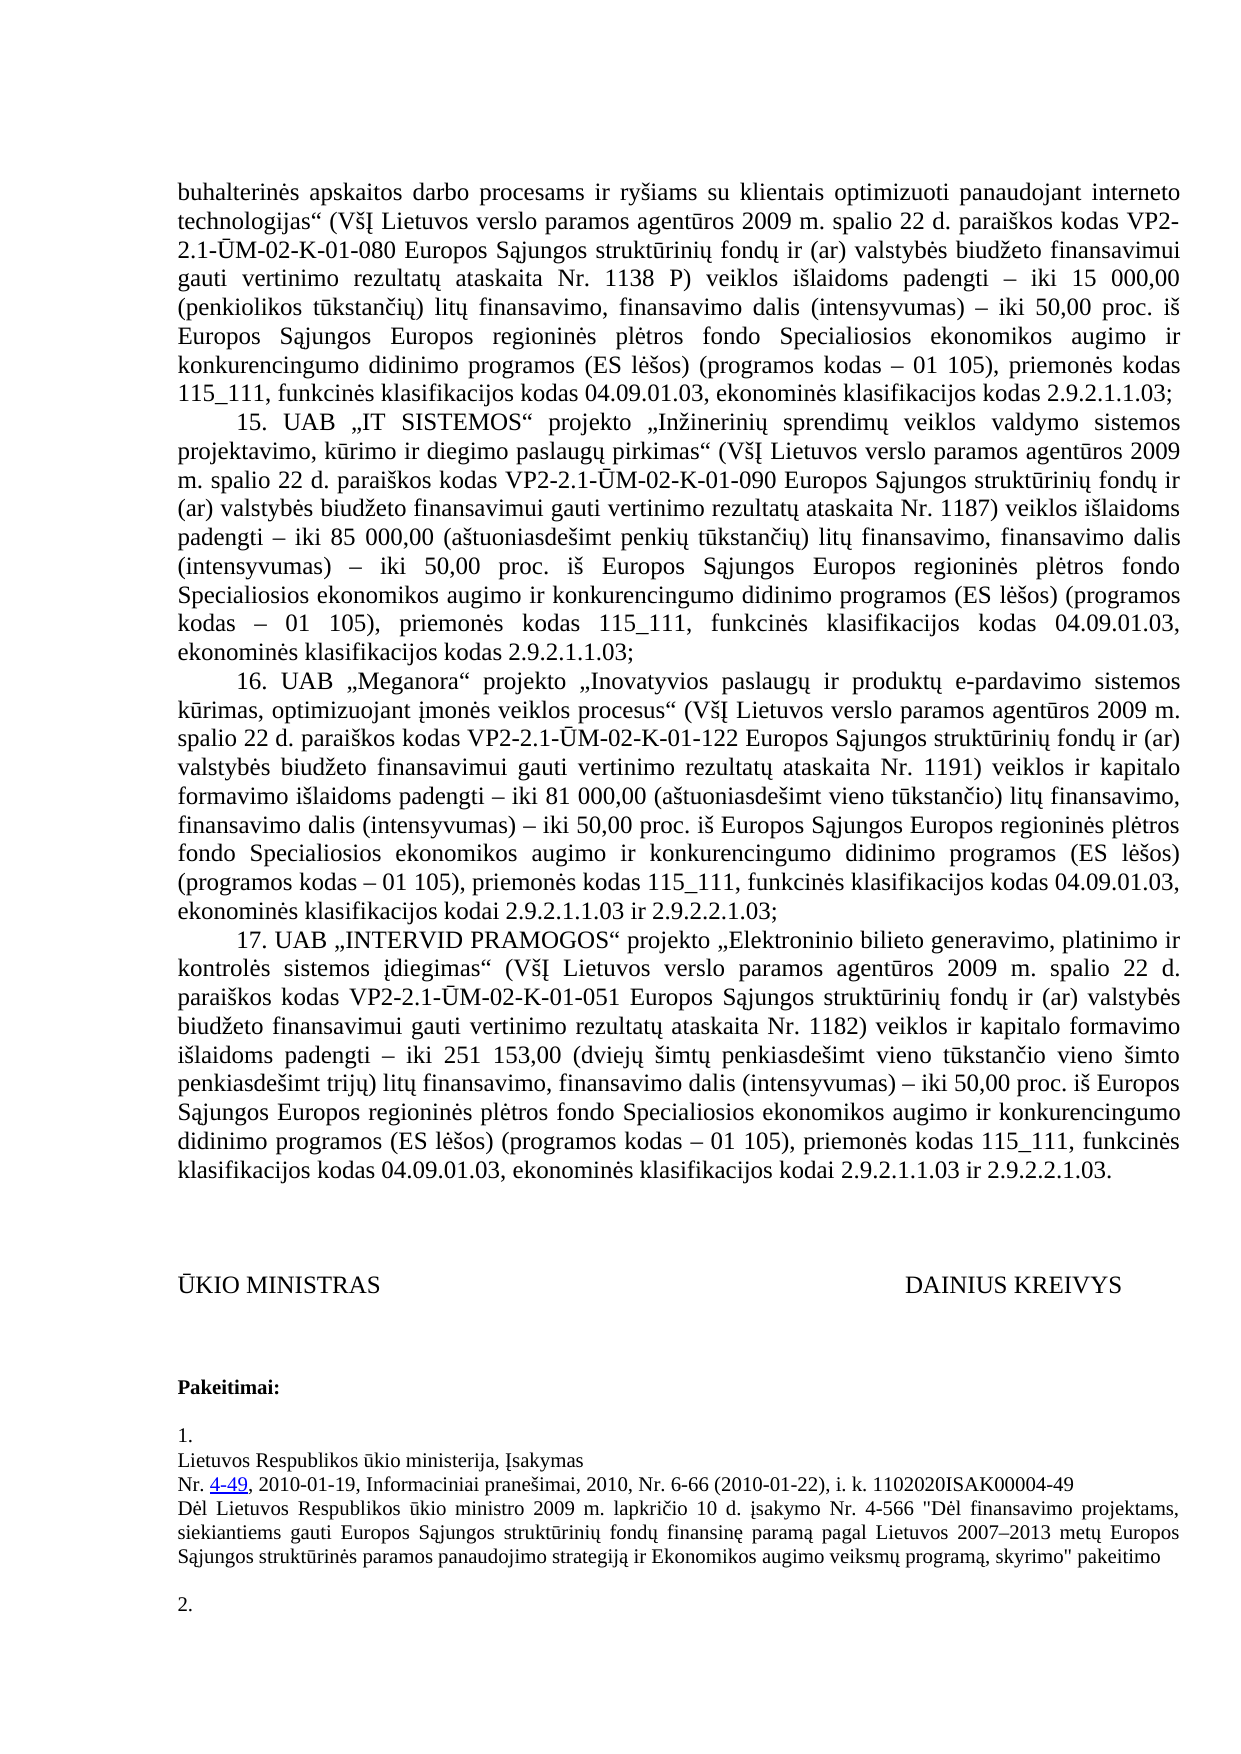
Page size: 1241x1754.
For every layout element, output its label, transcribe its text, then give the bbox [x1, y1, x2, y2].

text Pakeitimai: [177, 1375, 1181, 1399]
text 16. UAB „Meganora“ projekto „Inovatyvios paslaugų ir produktų e-pardavimo sistemos kūrimas, optimizuojant įmonės veiklos procesus“ (VšĮ Lietuvos verslo paramos agentūros 2009 m. spalio 22 d. paraiškos kodas VP2-2.1-ŪM-02-K-01-122 Europos Sąjungos struktūrinių fondų ir (ar) valstybės biudžeto finansavimui gauti vertinimo rezultatų ataskaita Nr. 1191) veiklos ir kapitalo formavimo išlaidoms padengti – iki 81 000,00 (aštuoniasdešimt vieno tūkstančio) litų finansavimo, finansavimo dalis (intensyvumas) – iki 50,00 proc. iš Europos Sąjungos Europos regioninės plėtros fondo Specialiosios ekonomikos augimo ir konkurencingumo didinimo programos (ES lėšos) (programos kodas – 01 105), priemonės kodas 115_111, funkcinės klasifikacijos kodas 04.09.01.03, ekonominės klasifikacijos kodai 2.9.2.1.1.03 ir 2.9.2.2.1.03; [177, 666, 1181, 925]
text Lietuvos Respublikos ūkio ministerija, Įsakymas [177, 1447, 1181, 1472]
text buhalterinės apskaitos darbo procesams ir ryšiams su klientais optimizuoti panaudojant interneto technologijas“ (VšĮ Lietuvos verslo paramos agentūros 2009 m. spalio 22 d. paraiškos kodas VP2-2.1-ŪM-02-K-01-080 Europos Sąjungos struktūrinių fondų ir (ar) valstybės biudžeto finansavimui gauti vertinimo rezultatų ataskaita Nr. 1138 P) veiklos išlaidoms padengti – iki 15 000,00 (penkiolikos tūkstančių) litų finansavimo, finansavimo dalis (intensyvumas) – iki 50,00 proc. iš Europos Sąjungos Europos regioninės plėtros fondo Specialiosios ekonomikos augimo ir konkurencingumo didinimo programos (ES lėšos) (programos kodas – 01 105), priemonės kodas 115_111, funkcinės klasifikacijos kodas 04.09.01.03, ekonominės klasifikacijos kodas 2.9.2.1.1.03; [177, 177, 1181, 407]
text Ūkio ministras Dainius Kreivys [177, 1270, 1181, 1298]
text 15. UAB „IT SISTEMOS“ projekto „Inžinerinių sprendimų veiklos valdymo sistemos projektavimo, kūrimo ir diegimo paslaugų pirkimas“ (VšĮ Lietuvos verslo paramos agentūros 2009 m. spalio 22 d. paraiškos kodas VP2-2.1-ŪM-02-K-01-090 Europos Sąjungos struktūrinių fondų ir (ar) valstybės biudžeto finansavimui gauti vertinimo rezultatų ataskaita Nr. 1187) veiklos išlaidoms padengti – iki 85 000,00 (aštuoniasdešimt penkių tūkstančių) litų finansavimo, finansavimo dalis (intensyvumas) – iki 50,00 proc. iš Europos Sąjungos Europos regioninės plėtros fondo Specialiosios ekonomikos augimo ir konkurencingumo didinimo programos (ES lėšos) (programos kodas – 01 105), priemonės kodas 115_111, funkcinės klasifikacijos kodas 04.09.01.03, ekonominės klasifikacijos kodas 2.9.2.1.1.03; [177, 407, 1181, 666]
text 1. [177, 1423, 1181, 1447]
text 2. [177, 1592, 1181, 1616]
text 17. UAB „INTERVID PRAMOGOS“ projekto „Elektroninio bilieto generavimo, platinimo ir kontrolės sistemos įdiegimas“ (VšĮ Lietuvos verslo paramos agentūros 2009 m. spalio 22 d. paraiškos kodas VP2-2.1-ŪM-02-K-01-051 Europos Sąjungos struktūrinių fondų ir (ar) valstybės biudžeto finansavimui gauti vertinimo rezultatų ataskaita Nr. 1182) veiklos ir kapitalo formavimo išlaidoms padengti – iki 251 153,00 (dviejų šimtų penkiasdešimt vieno tūkstančio vieno šimto penkiasdešimt trijų) litų finansavimo, finansavimo dalis (intensyvumas) – iki 50,00 proc. iš Europos Sąjungos Europos regioninės plėtros fondo Specialiosios ekonomikos augimo ir konkurencingumo didinimo programos (ES lėšos) (programos kodas – 01 105), priemonės kodas 115_111, funkcinės klasifikacijos kodas 04.09.01.03, ekonominės klasifikacijos kodai 2.9.2.1.1.03 ir 2.9.2.2.1.03. [177, 925, 1181, 1183]
text Dėl Lietuvos Respublikos ūkio ministro 2009 m. lapkričio 10 d. įsakymo Nr. 4-566 "Dėl finansavimo projektams, siekiantiems gauti Europos Sąjungos struktūrinių fondų finansinę paramą pagal Lietuvos 2007–2013 metų Europos Sąjungos struktūrinės paramos panaudojimo strategiją ir Ekonomikos augimo veiksmų programą, skyrimo" pakeitimo [177, 1496, 1181, 1568]
text Nr. 4-49, 2010-01-19, Informaciniai pranešimai, 2010, Nr. 6-66 (2010-01-22), i. k. 1102020ISAK00004-49 [177, 1472, 1181, 1496]
